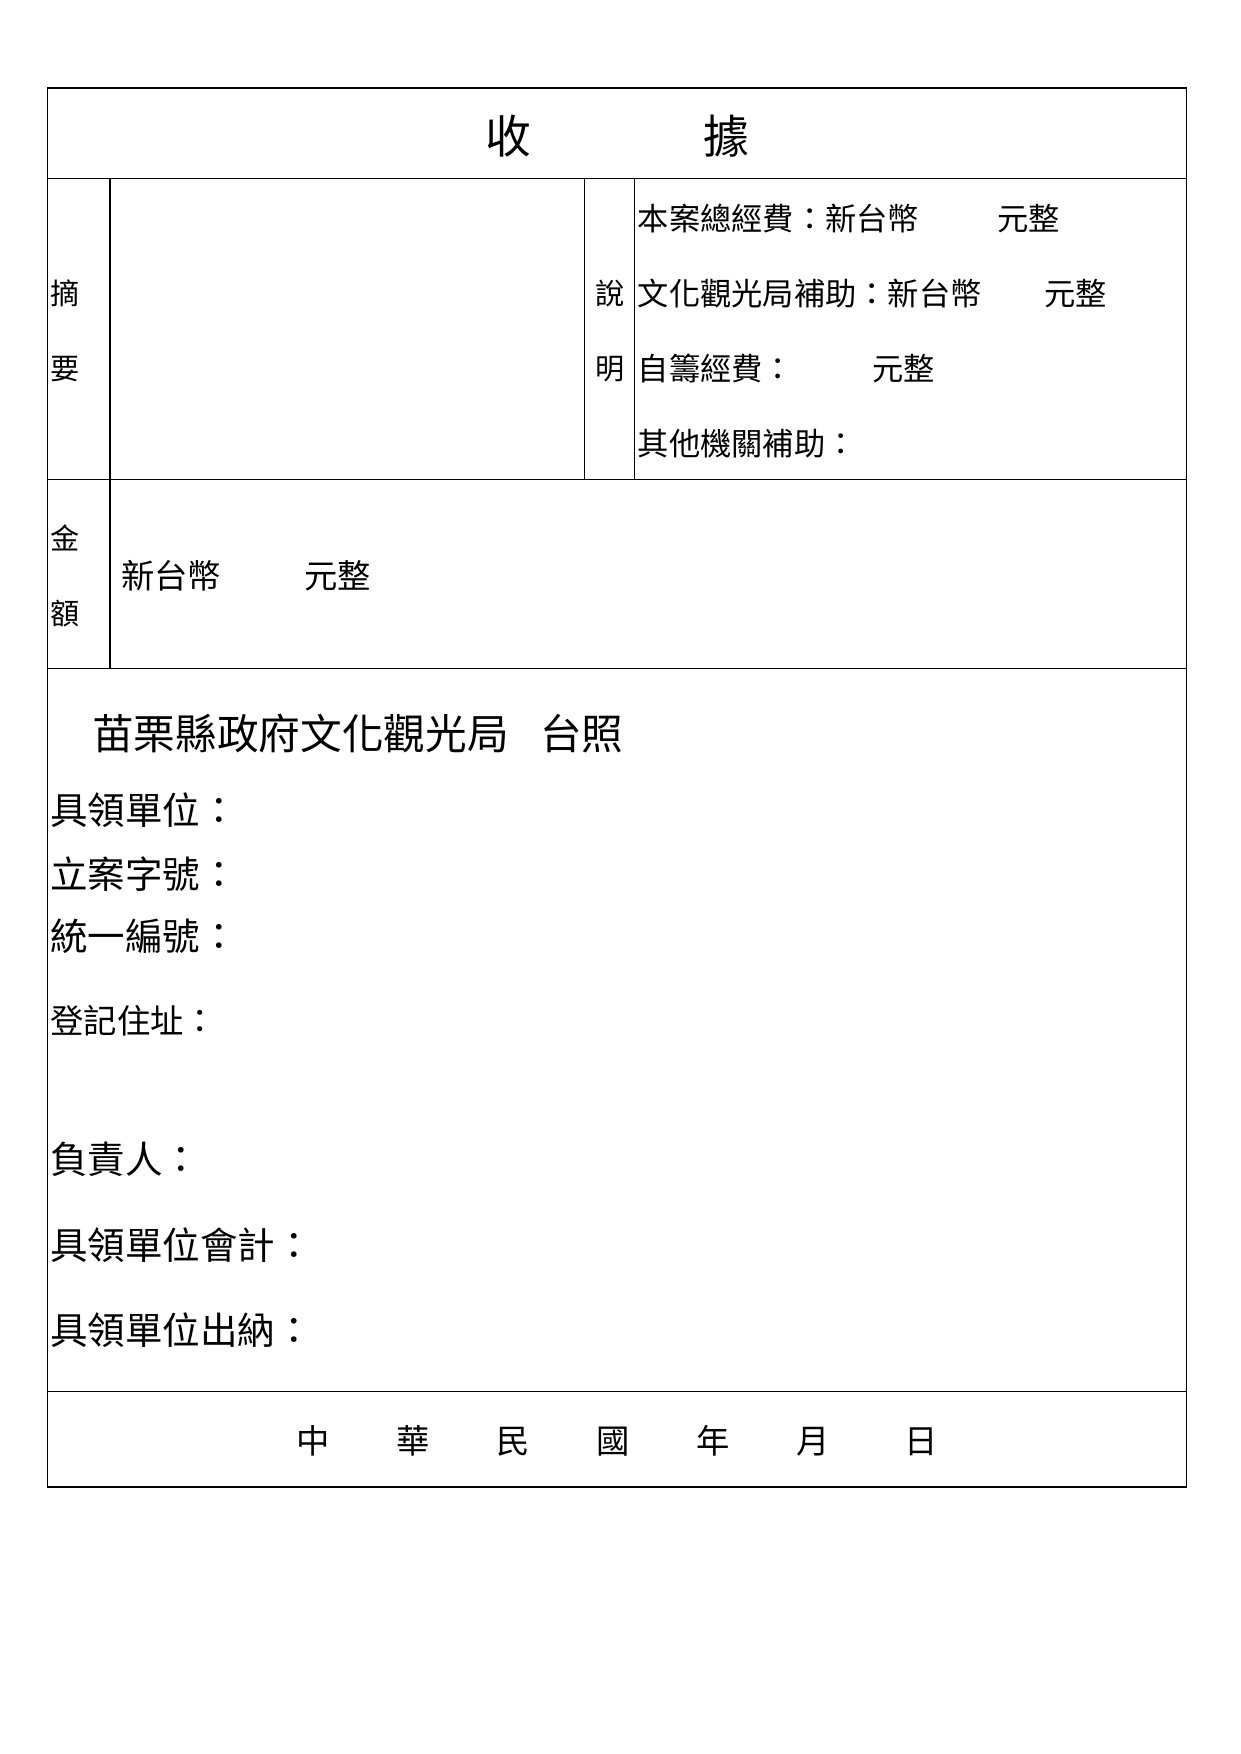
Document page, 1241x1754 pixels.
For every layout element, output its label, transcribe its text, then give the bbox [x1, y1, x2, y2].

table_cell 說明 [585, 179, 634, 479]
table_cell [111, 179, 584, 479]
table_cell 新台幣 元整 [111, 480, 1186, 668]
table_cell 摘要 [48, 179, 109, 479]
table_header 收 據 [48, 89, 1186, 178]
table_cell 金額 [48, 480, 109, 668]
table_cell 苗栗縣政府文化觀光局 台照 具領單位： 立案字號： 統一編號： 登記住址： 負責人： 具領單位會計： 具領單位出納： [48, 669, 1186, 1391]
table_cell 中 華 民 國 年 月 日 [48, 1392, 1186, 1486]
table_cell 本案總經費：新台幣 元整 文化觀光局補助：新台幣 元整 自籌經費： 元整 其他機關補助： [635, 179, 1186, 479]
